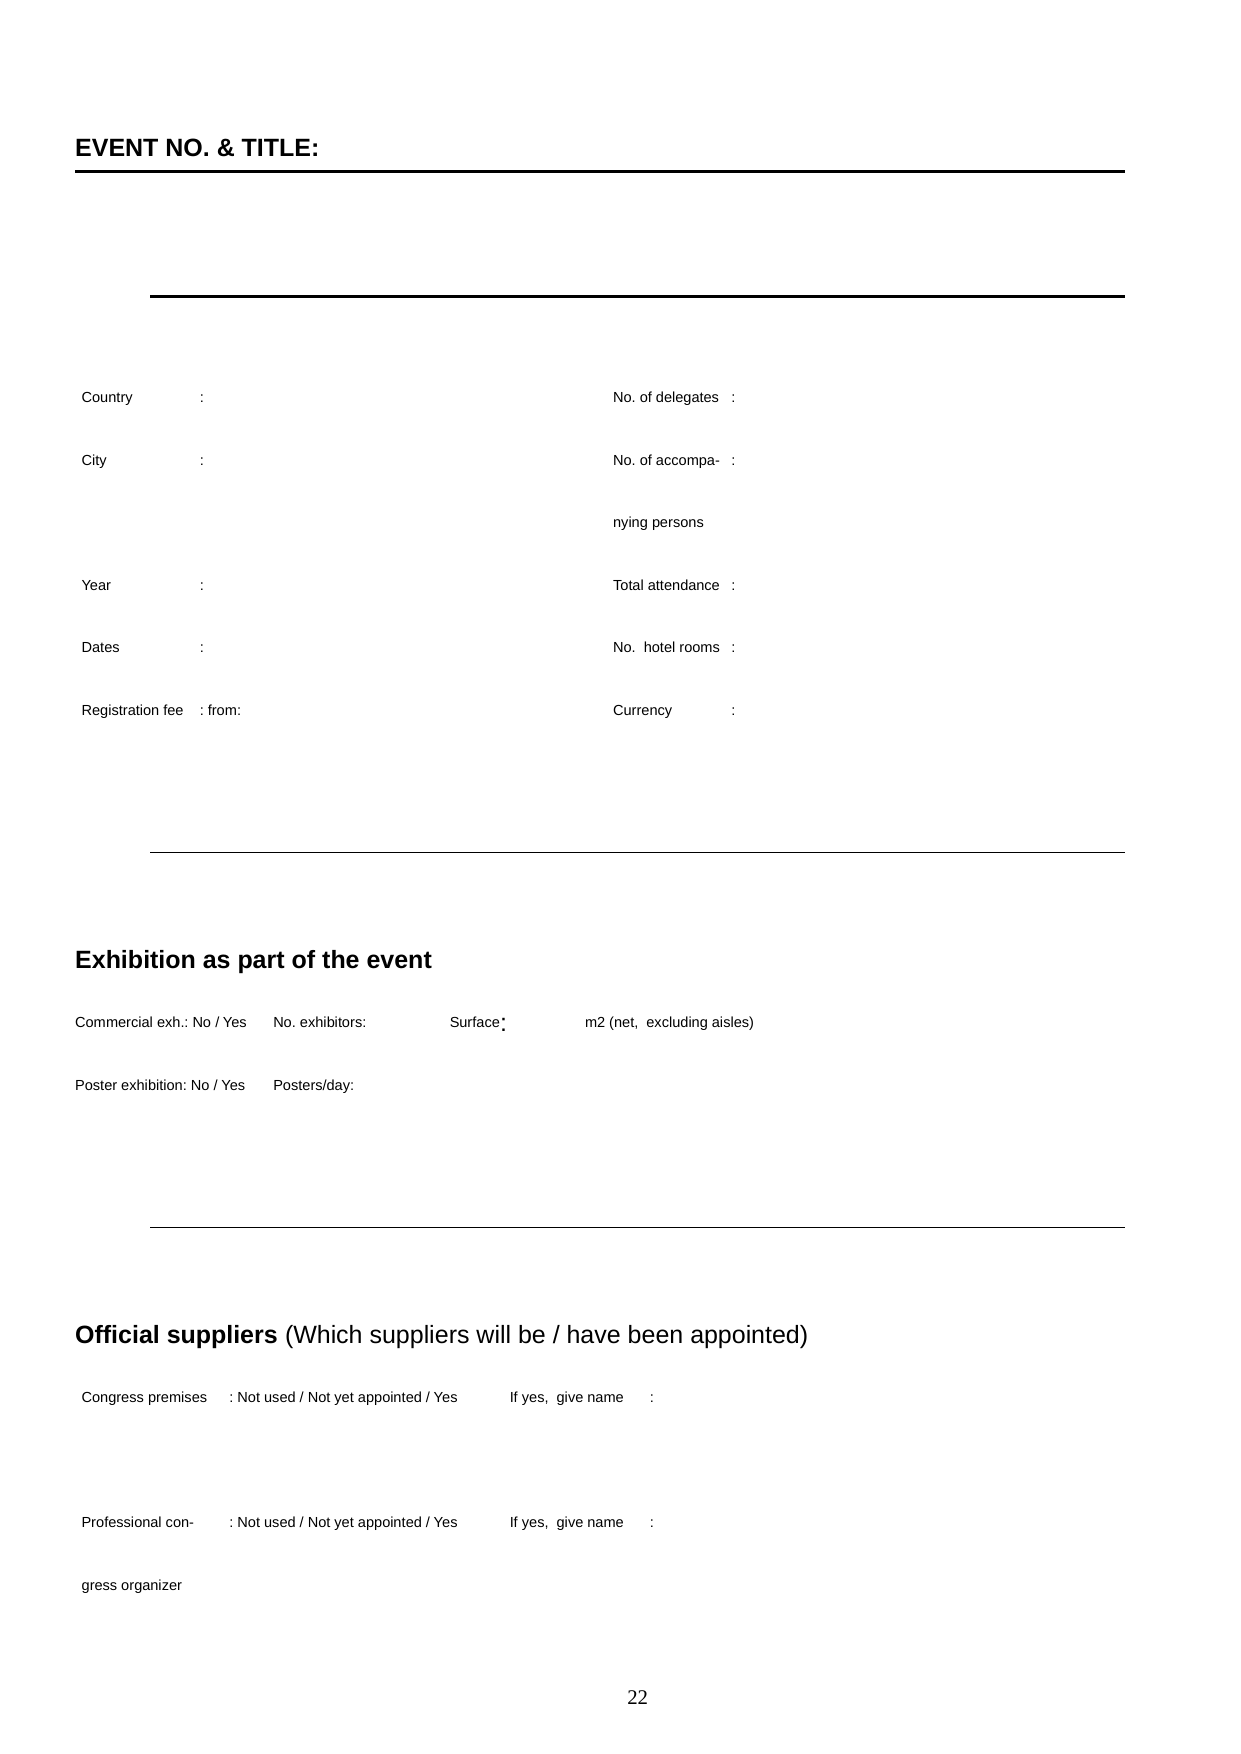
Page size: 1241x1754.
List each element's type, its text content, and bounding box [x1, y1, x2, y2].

table_header [264, 981, 268, 1043]
table_cell No. hotel rooms [613, 606, 731, 668]
table_cell [659, 1606, 1085, 1668]
text EVENT NO. & TITLE: [75, 106, 1125, 170]
table_header [384, 981, 445, 1043]
table_cell [214, 418, 613, 543]
table_cell [384, 1043, 445, 1106]
table_cell : [200, 418, 214, 543]
table_header [268, 981, 273, 1043]
table_cell [81, 1606, 229, 1668]
table_cell [445, 1043, 449, 1106]
table_cell [746, 606, 1086, 668]
table_cell Registration fee [81, 668, 199, 731]
table_cell : [200, 543, 214, 606]
table_cell Dates [81, 606, 199, 668]
table_header Commercial exh.: No / Yes [75, 981, 264, 1043]
table_header [518, 981, 585, 1043]
table_header Surface: [450, 981, 518, 1043]
table_cell [264, 1043, 268, 1106]
table_cell [229, 1418, 509, 1481]
table_cell [81, 1418, 229, 1481]
table_cell [214, 606, 613, 668]
table_header m2 (net, excluding aisles) [585, 981, 829, 1043]
table_cell : [731, 668, 746, 731]
table_cell Posters/day: [273, 1043, 384, 1106]
table_header Congress premises [81, 1356, 229, 1418]
table_cell : [731, 606, 746, 668]
table_header Country [81, 356, 199, 418]
table_cell [510, 1418, 649, 1481]
table_cell [650, 1418, 659, 1481]
table_header [445, 981, 449, 1043]
table_cell [650, 1606, 659, 1668]
table_cell : Not used / Not yet appointed / Yes [229, 1481, 509, 1606]
table_cell [359, 668, 391, 731]
table_header : [731, 356, 746, 418]
table_cell Poster exhibition: No / Yes [75, 1043, 264, 1106]
table_cell [746, 668, 1086, 731]
table_cell [229, 1606, 509, 1668]
table_cell [450, 1043, 518, 1106]
table_header [659, 1356, 1085, 1418]
table_cell Currency [613, 668, 731, 731]
table_header If yes, give name [510, 1356, 649, 1418]
table_cell [659, 1481, 1085, 1606]
table_cell : from: [200, 668, 258, 731]
text Exhibition as part of the event [75, 918, 1125, 981]
table_cell : [200, 606, 214, 668]
table_header : [200, 356, 214, 418]
table_cell If yes, give name [510, 1481, 649, 1606]
table_cell [510, 1606, 649, 1668]
text Official suppliers (Which suppliers will be / have been appointed) [75, 1293, 1125, 1356]
table_cell Total attendance [613, 543, 731, 606]
table_cell [746, 543, 1086, 606]
table_cell [585, 1043, 829, 1106]
table_cell Professional con- gress organizer [81, 1481, 229, 1606]
table_header No. exhibitors: [273, 981, 384, 1043]
table_header : [650, 1356, 659, 1418]
table_header No. of delegates [613, 356, 731, 418]
table_cell [214, 543, 613, 606]
table_header [214, 356, 613, 418]
table_cell : [731, 543, 746, 606]
table_cell [268, 1043, 273, 1106]
table_cell : [650, 1481, 659, 1606]
table_cell [518, 1043, 585, 1106]
table_header [746, 356, 1086, 418]
table_cell [746, 418, 1086, 543]
table_cell No. of accompa-nying persons [613, 418, 731, 543]
table_cell [259, 668, 359, 731]
table_cell : [731, 418, 746, 543]
table_cell [391, 668, 613, 731]
table_cell City [81, 418, 199, 543]
table_cell Year [81, 543, 199, 606]
table_header : Not used / Not yet appointed / Yes [229, 1356, 509, 1418]
table_cell [659, 1418, 1085, 1481]
